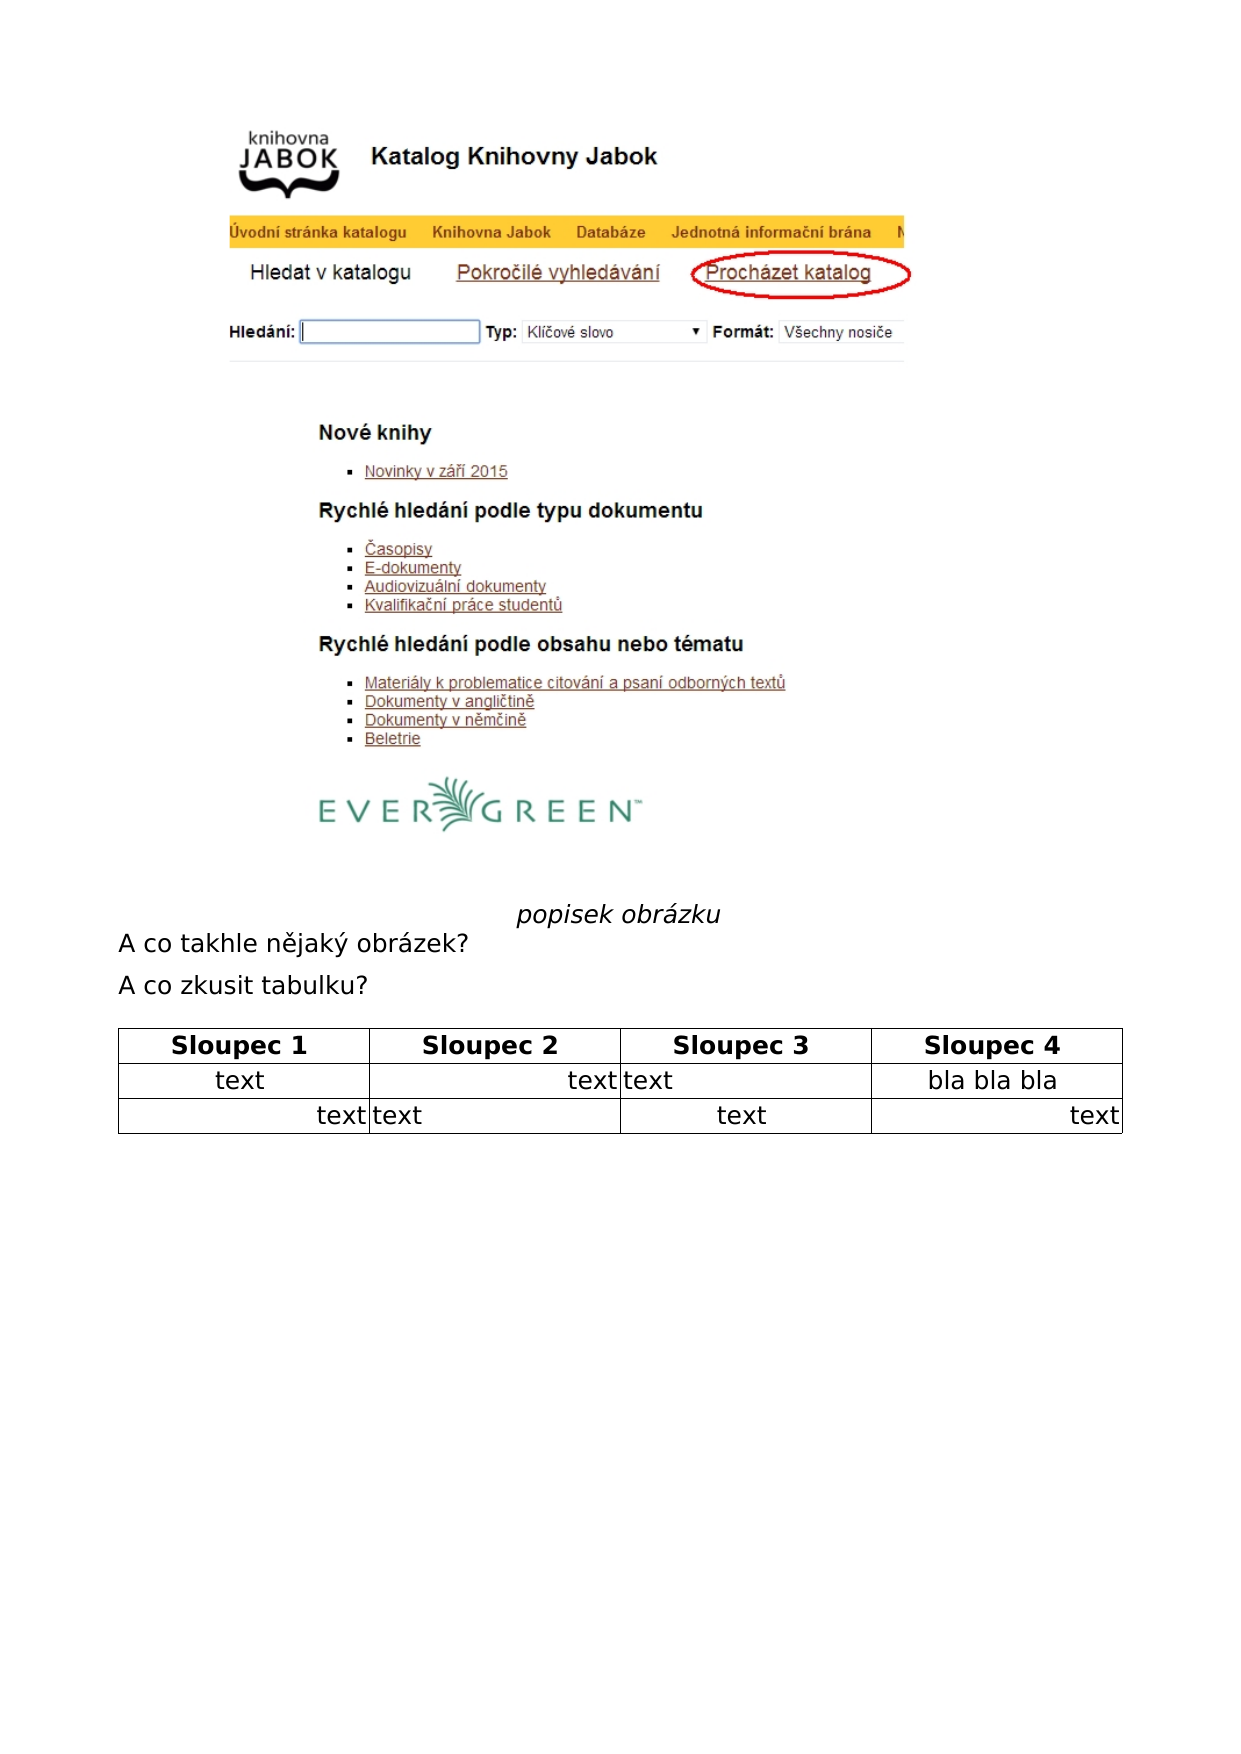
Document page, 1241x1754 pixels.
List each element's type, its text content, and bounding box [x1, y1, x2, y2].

table_cell text [119, 1064, 369, 1098]
table_header Sloupec 1 [119, 1029, 369, 1063]
table_cell text [370, 1099, 620, 1133]
text A co takhle nějaký obrázek? [118, 118, 1122, 959]
table_cell text [872, 1099, 1122, 1133]
table_header Sloupec 3 [621, 1029, 871, 1063]
table_cell text [621, 1064, 871, 1098]
table_cell text [370, 1064, 620, 1098]
table_cell text [119, 1099, 369, 1133]
table_cell text [621, 1099, 871, 1133]
table_header Sloupec 4 [872, 1029, 1122, 1063]
table_cell bla bla bla [872, 1064, 1122, 1098]
text A co zkusit tabulku? [118, 971, 1122, 1001]
text popisek obrázku [229, 901, 1011, 930]
table_header Sloupec 2 [370, 1029, 620, 1063]
picture [229, 118, 1011, 901]
